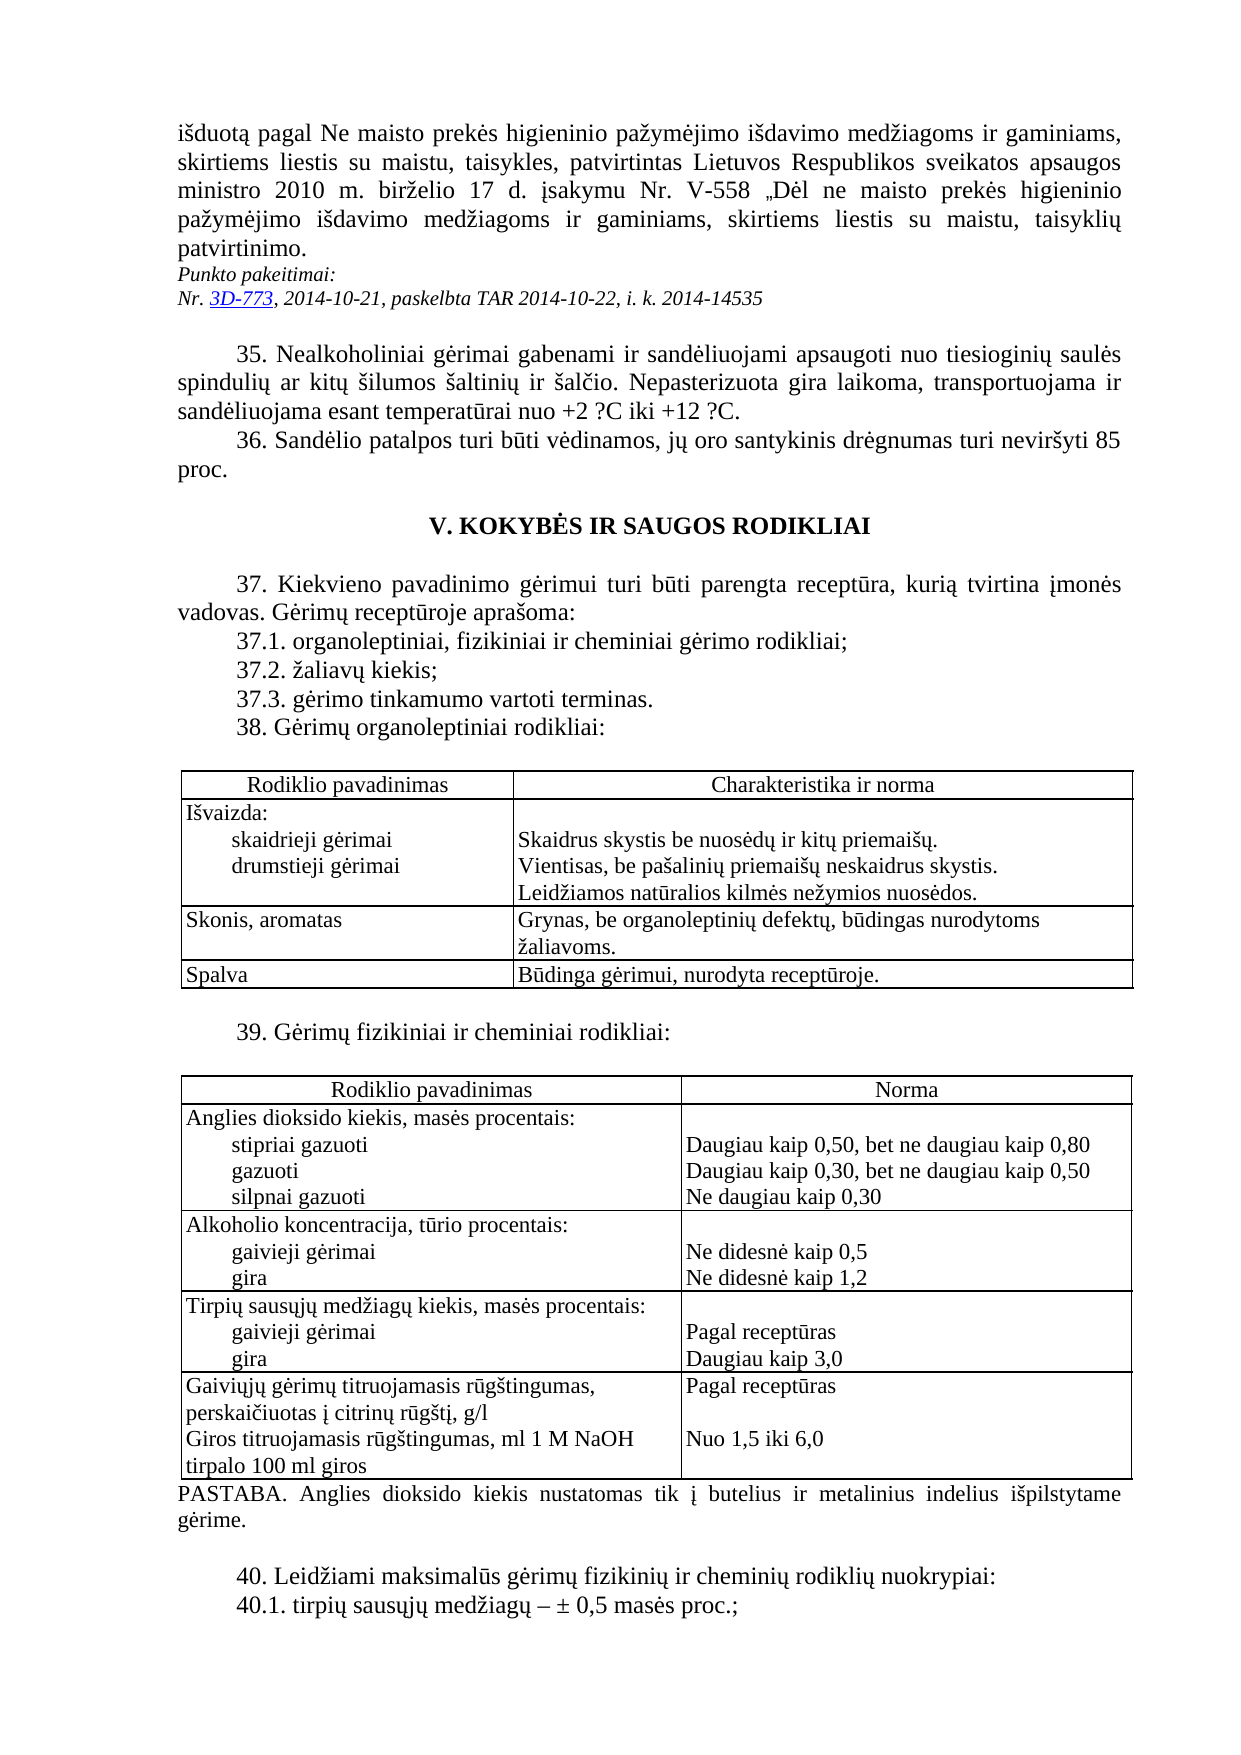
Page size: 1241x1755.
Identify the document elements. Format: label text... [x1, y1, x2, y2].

table_cell drumstieji gėrimai [182, 852, 513, 905]
table_cell Giros titruojamasis rūgštingumas, ml 1 M NaOH tirpalo 100 ml giros [182, 1425, 681, 1478]
table_cell gaivieji gėrimai [182, 1238, 681, 1264]
table_cell Anglies dioksido kiekis, masės procentais: [182, 1105, 681, 1131]
table_cell Spalva [182, 961, 513, 987]
text PASTABA. Anglies dioksido kiekis nustatomas tik į butelius ir metalinius indelius išpilstytame gėrime. [177, 1479, 1122, 1532]
text 40.1. tirpių sausųjų medžiagų – ± 0,5 masės proc.; [177, 1590, 1122, 1618]
text Punkto pakeitimai: [177, 262, 1122, 286]
text 37.2. žaliavų kiekis; [177, 655, 1122, 684]
table_cell Grynas, be organoleptinių defektų, būdingas nurodytoms žaliavoms. [514, 907, 1132, 959]
table_cell gira [182, 1345, 681, 1371]
table_cell [682, 1211, 1131, 1238]
table_cell Išvaizda: [182, 800, 513, 826]
table_cell Vientisas, be pašalinių priemaišų neskaidrus skystis. Leidžiamos natūralios kilmės nežymios nuosėdos. [514, 852, 1132, 905]
text 37.1. organoleptiniai, fizikiniai ir cheminiai gėrimo rodikliai; [177, 626, 1122, 655]
table_cell silpnai gazuoti [182, 1184, 681, 1210]
table_cell Pagal receptūras [682, 1373, 1131, 1425]
table_cell skaidrieji gėrimai [182, 826, 513, 852]
table_header Rodiklio pavadinimas [182, 772, 513, 798]
table_cell [682, 1292, 1131, 1318]
table_header Norma [682, 1077, 1131, 1103]
table_cell Gaiviųjų gėrimų titruojamasis rūgštingumas, perskaičiuotas į citrinų rūgštį, g/l [182, 1373, 681, 1425]
table_cell Daugiau kaip 0,30, bet ne daugiau kaip 0,50 [682, 1157, 1131, 1183]
table_cell Ne didesnė kaip 1,2 [682, 1264, 1131, 1290]
table_cell gaivieji gėrimai [182, 1318, 681, 1345]
table_cell gazuoti [182, 1157, 681, 1183]
table_cell Skaidrus skystis be nuosėdų ir kitų priemaišų. [514, 826, 1132, 852]
table_cell stipriai gazuoti [182, 1131, 681, 1157]
table_cell Pagal receptūras [682, 1318, 1131, 1345]
table_cell [682, 1105, 1131, 1131]
text išduotą pagal Ne maisto prekės higieninio pažymėjimo išdavimo medžiagoms ir gaminiams, skirtiems liestis su maistu, taisykles, patvirtintas Lietuvos Respublikos sveikatos apsaugos ministro 2010 m. birželio 17 d. įsakymu Nr. V-558 „Dėl ne maisto prekės higieninio pažymėjimo išdavimo medžiagoms ir gaminiams, skirtiems liestis su maistu, taisyklių patvirtinimo. [177, 118, 1122, 262]
table_header Rodiklio pavadinimas [182, 1077, 681, 1103]
text V. KOKYBĖS IR SAUGOS RODIKLIAI [177, 511, 1122, 540]
text 35. Nealkoholiniai gėrimai gabenami ir sandėliuojami apsaugoti nuo tiesioginių saulės spindulių ar kitų šilumos šaltinių ir šalčio. Nepasterizuota gira laikoma, transportuojama ir sandėliuojama esant temperatūrai nuo +2 ?C iki +12 ?C. [177, 339, 1122, 425]
table_cell Būdinga gėrimui, nurodyta receptūroje. [514, 961, 1132, 987]
table_cell Ne didesnė kaip 0,5 [682, 1238, 1131, 1264]
text 40. Leidžiami maksimalūs gėrimų fizikinių ir cheminių rodiklių nuokrypiai: [177, 1561, 1122, 1590]
table_cell Daugiau kaip 0,50, bet ne daugiau kaip 0,80 [682, 1131, 1131, 1157]
text 39. Gėrimų fizikiniai ir cheminiai rodikliai: [177, 1017, 1122, 1046]
text Nr. 3D-773, 2014-10-21, paskelbta TAR 2014-10-22, i. k. 2014-14535 [177, 286, 1122, 310]
table_cell Skonis, aromatas [182, 907, 513, 959]
table_cell Daugiau kaip 3,0 [682, 1345, 1131, 1371]
text 38. Gėrimų organoleptiniai rodikliai: [177, 712, 1122, 741]
table_cell Nuo 1,5 iki 6,0 [682, 1425, 1131, 1478]
text 36. Sandėlio patalpos turi būti vėdinamos, jų oro santykinis drėgnumas turi neviršyti 85 proc. [177, 425, 1122, 482]
text 37. Kiekvieno pavadinimo gėrimui turi būti parengta receptūra, kurią tvirtina įmonės vadovas. Gėrimų receptūroje aprašoma: [177, 569, 1122, 626]
table_cell gira [182, 1264, 681, 1290]
table_cell Tirpių sausųjų medžiagų kiekis, masės procentais: [182, 1292, 681, 1318]
table_cell Ne daugiau kaip 0,30 [682, 1184, 1131, 1210]
table_cell Alkoholio koncentracija, tūrio procentais: [182, 1211, 681, 1238]
table_header Charakteristika ir norma [514, 772, 1132, 798]
table_cell [514, 800, 1132, 826]
text 37.3. gėrimo tinkamumo vartoti terminas. [177, 684, 1122, 712]
